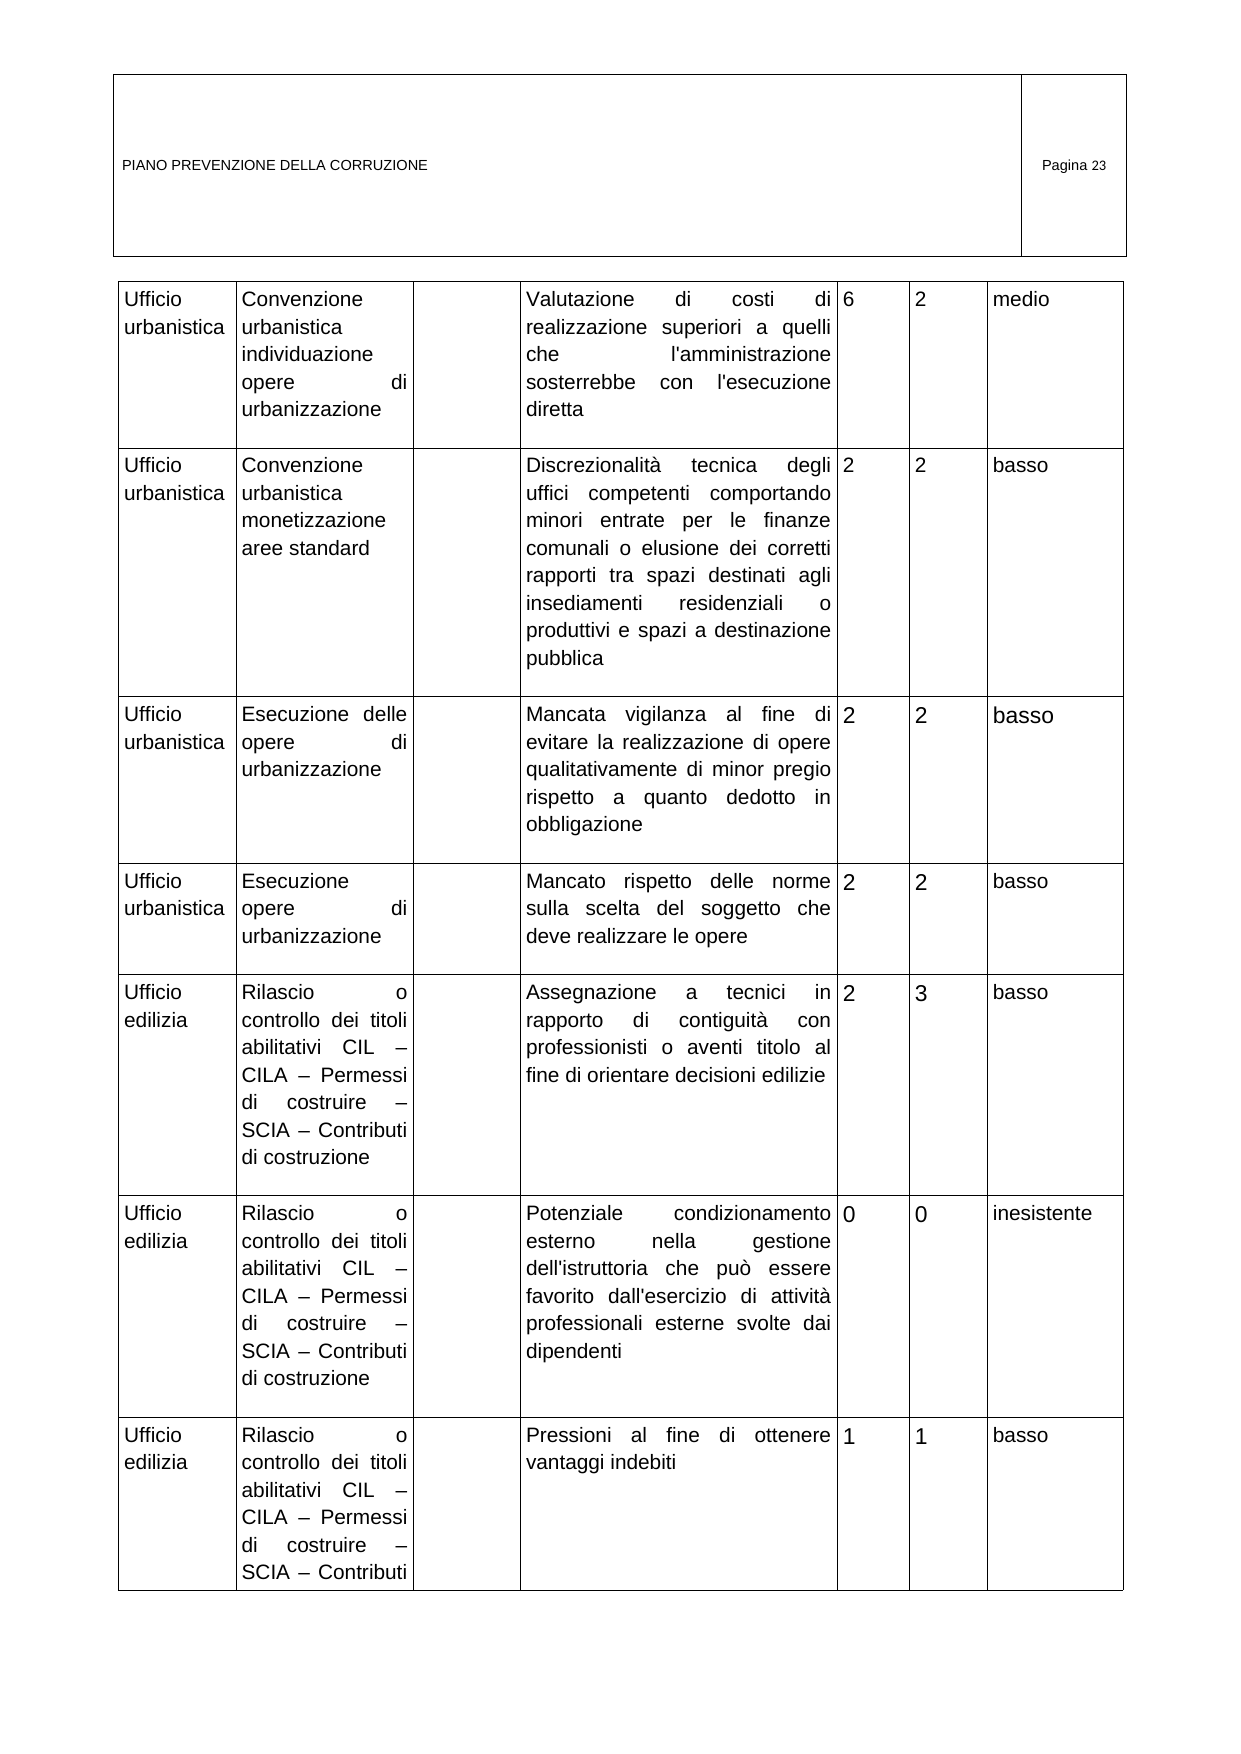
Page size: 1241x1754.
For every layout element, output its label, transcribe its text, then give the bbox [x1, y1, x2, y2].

table_cell Rilascio o controllo dei titoli abilitativi CIL – CILA – Permessi di costruire – SCIA – Contributi di costruzione [237, 1196, 413, 1417]
table_cell Ufficio edilizia [119, 975, 236, 1195]
table_cell [414, 1196, 520, 1417]
table_cell 2 [910, 864, 987, 974]
table_cell Ufficio urbanistica [119, 449, 236, 696]
table_cell Ufficio urbanistica [119, 697, 236, 863]
table_cell Pressioni al fine di ottenere vantaggi indebiti [521, 1418, 837, 1590]
table_cell Mancato rispetto delle norme sulla scelta del soggetto che deve realizzare le opere [521, 864, 837, 974]
table_cell Ufficio urbanistica [119, 282, 236, 447]
table_cell Convenzione urbanistica monetizzazione aree standard [237, 449, 413, 696]
table_cell 2 [838, 697, 909, 863]
table_cell Ufficio edilizia [119, 1418, 236, 1590]
table_cell 2 [910, 282, 987, 447]
table_cell 2 [838, 449, 909, 696]
table_cell Mancata vigilanza al fine di evitare la realizzazione di opere qualitativamente di minor pregio rispetto a quanto dedotto in obbligazione [521, 697, 837, 863]
table_cell 2 [910, 449, 987, 696]
table_cell Ufficio edilizia [119, 1196, 236, 1417]
table_cell [414, 282, 520, 447]
table_cell Valutazione di costi di realizzazione superiori a quelli che l'amministrazione sosterrebbe con l'esecuzione diretta [521, 282, 837, 447]
table_cell basso [988, 697, 1123, 863]
table_cell basso [988, 864, 1123, 974]
table_cell inesistente [988, 1196, 1123, 1417]
table_cell [414, 449, 520, 696]
table_cell 2 [838, 864, 909, 974]
table_cell basso [988, 1418, 1123, 1590]
table_cell 6 [838, 282, 909, 447]
table_cell [414, 864, 520, 974]
table_cell [414, 697, 520, 863]
table_cell 0 [838, 1196, 909, 1417]
table_cell 3 [910, 975, 987, 1195]
table_cell Rilascio o controllo dei titoli abilitativi CIL – CILA – Permessi di costruire – SCIA – Contributi di costruzione [237, 975, 413, 1195]
table_cell basso [988, 449, 1123, 696]
table_cell Discrezionalità tecnica degli uffici competenti comportando minori entrate per le finanze comunali o elusione dei corretti rapporti tra spazi destinati agli insediamenti residenziali o produttivi e spazi a destinazione pubblica [521, 449, 837, 696]
table_cell Convenzione urbanistica individuazione opere di urbanizzazione [237, 282, 413, 447]
table_cell Potenziale condizionamento esterno nella gestione dell'istruttoria che può essere favorito dall'esercizio di attività professionali esterne svolte dai dipendenti [521, 1196, 837, 1417]
table_cell Esecuzione opere di urbanizzazione [237, 864, 413, 974]
table_cell Assegnazione a tecnici in rapporto di contiguità con professionisti o aventi titolo al fine di orientare decisioni edilizie [521, 975, 837, 1195]
table_cell basso [988, 975, 1123, 1195]
table_cell Ufficio urbanistica [119, 864, 236, 974]
table_cell 1 [910, 1418, 987, 1590]
table_cell [414, 975, 520, 1195]
table_cell 2 [838, 975, 909, 1195]
table_cell Esecuzione delle opere di urbanizzazione [237, 697, 413, 863]
table_cell 1 [838, 1418, 909, 1590]
table_cell Rilascio o controllo dei titoli abilitativi CIL – CILA – Permessi di costruire – SCIA – Contributi [237, 1418, 413, 1590]
table_cell medio [988, 282, 1123, 447]
table_cell 0 [910, 1196, 987, 1417]
table_cell [414, 1418, 520, 1590]
table_cell 2 [910, 697, 987, 863]
